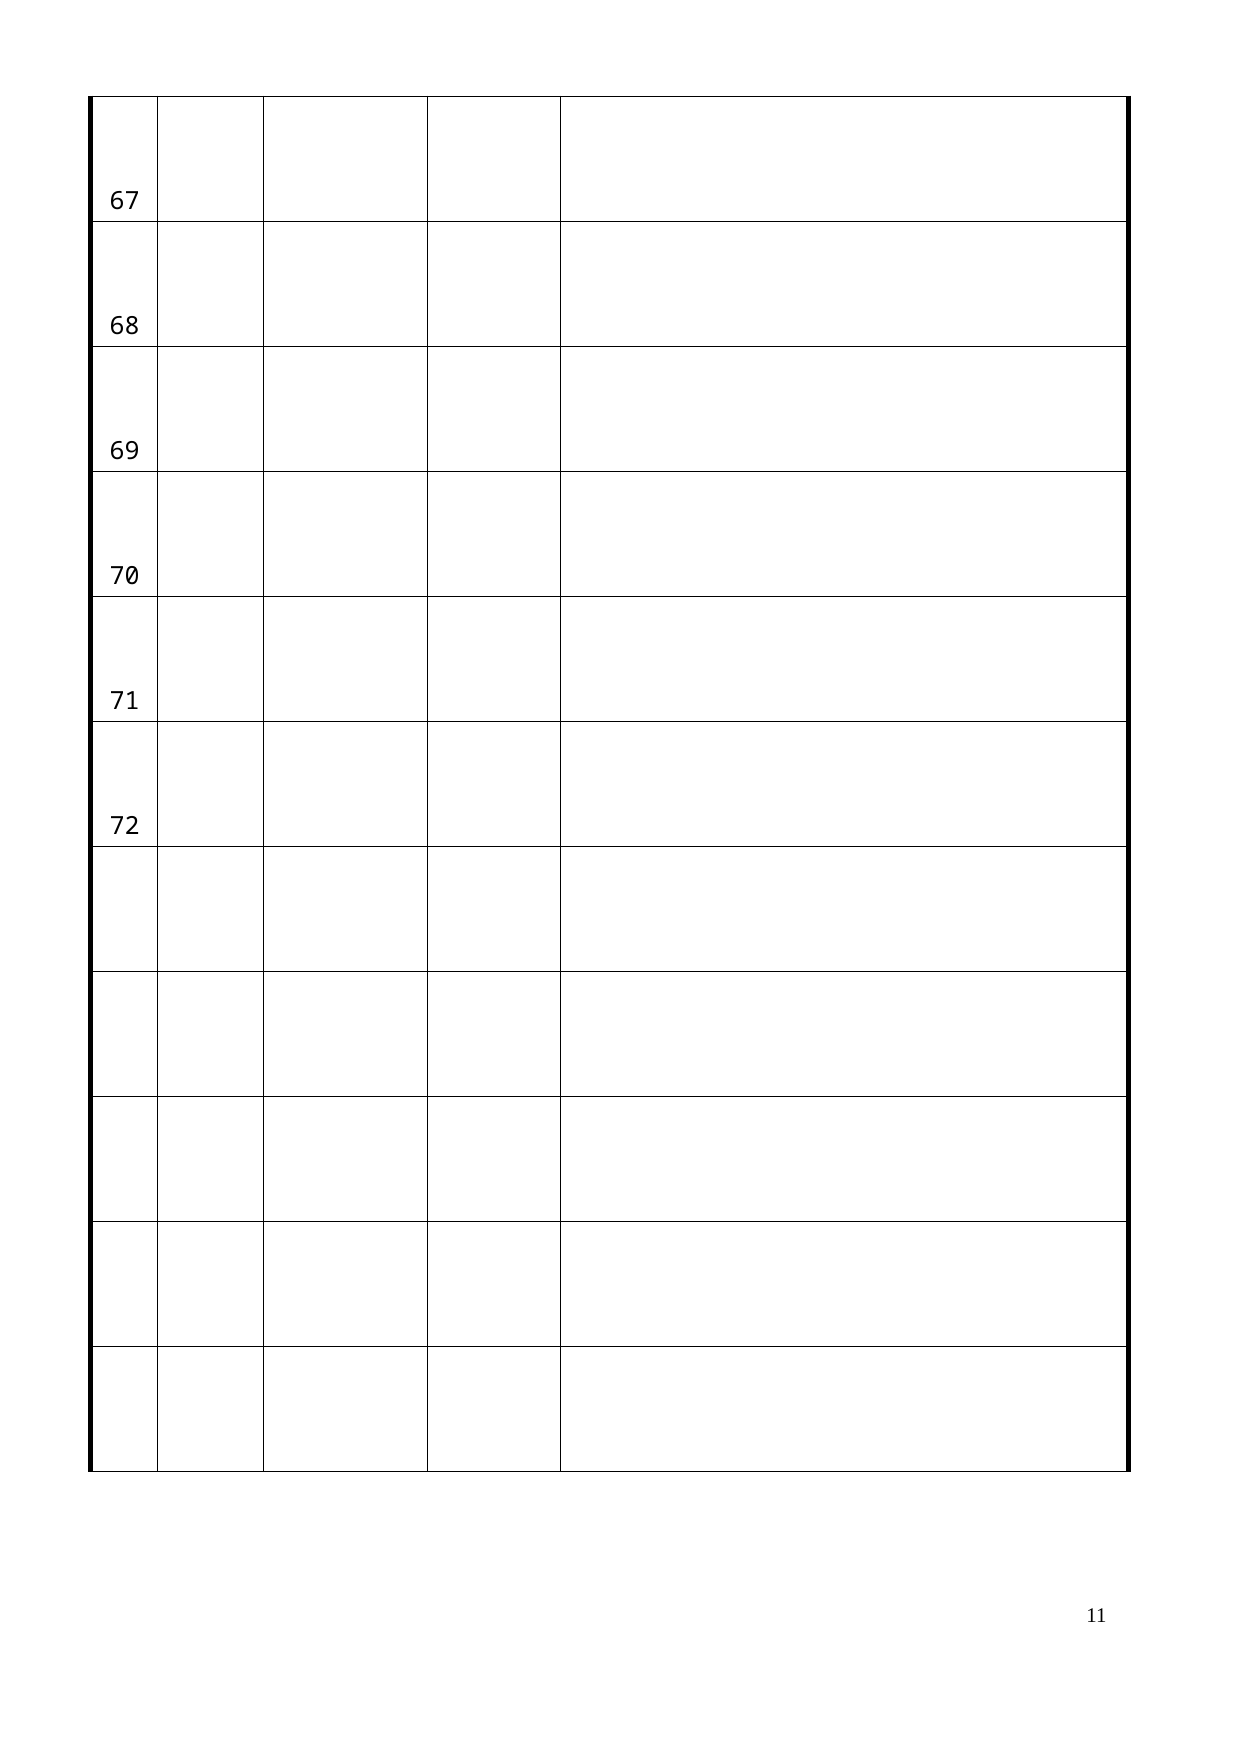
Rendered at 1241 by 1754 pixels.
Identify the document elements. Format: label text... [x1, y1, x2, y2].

table_cell [428, 597, 560, 721]
table_cell [93, 972, 157, 1096]
table_cell [561, 97, 1126, 221]
table_cell [158, 1347, 263, 1471]
table_cell [561, 847, 1126, 971]
table_cell [264, 1347, 427, 1471]
table_cell [93, 847, 157, 971]
table_cell [561, 972, 1126, 1096]
table_cell [428, 472, 560, 596]
table_cell [264, 1097, 427, 1221]
table_cell [93, 1347, 157, 1471]
table_cell [158, 847, 263, 971]
table_cell [264, 847, 427, 971]
table_cell [561, 472, 1126, 596]
table_cell [158, 222, 263, 346]
table_cell [158, 347, 263, 471]
table_cell [158, 1097, 263, 1221]
table_cell [428, 1097, 560, 1221]
table_cell [561, 1097, 1126, 1221]
table_cell [428, 847, 560, 971]
table_cell [158, 472, 263, 596]
table_cell [561, 222, 1126, 346]
table_cell [428, 222, 560, 346]
table_cell [428, 1347, 560, 1471]
table_cell 68 [93, 222, 157, 346]
table_cell [428, 972, 560, 1096]
table_cell 69 [93, 347, 157, 471]
table_cell 67 [93, 97, 157, 221]
table_cell [93, 1222, 157, 1346]
table_cell 72 [93, 722, 157, 846]
table_cell [561, 347, 1126, 471]
table_cell [158, 97, 263, 221]
table_cell [264, 972, 427, 1096]
table_cell [561, 1222, 1126, 1346]
table_cell [264, 722, 427, 846]
table_cell [561, 722, 1126, 846]
table_cell [264, 97, 427, 221]
table_cell [428, 97, 560, 221]
table_cell [264, 347, 427, 471]
table_cell [428, 722, 560, 846]
table_cell [428, 1222, 560, 1346]
table_cell [428, 347, 560, 471]
table_cell [158, 972, 263, 1096]
table_cell 70 [93, 472, 157, 596]
table_cell [264, 222, 427, 346]
table_cell 71 [93, 597, 157, 721]
table_cell [158, 722, 263, 846]
table_cell [264, 597, 427, 721]
table_cell [158, 597, 263, 721]
table_cell [158, 1222, 263, 1346]
table_cell [561, 597, 1126, 721]
table_cell [93, 1097, 157, 1221]
table_cell [561, 1347, 1126, 1471]
table_cell [264, 1222, 427, 1346]
table_cell [264, 472, 427, 596]
